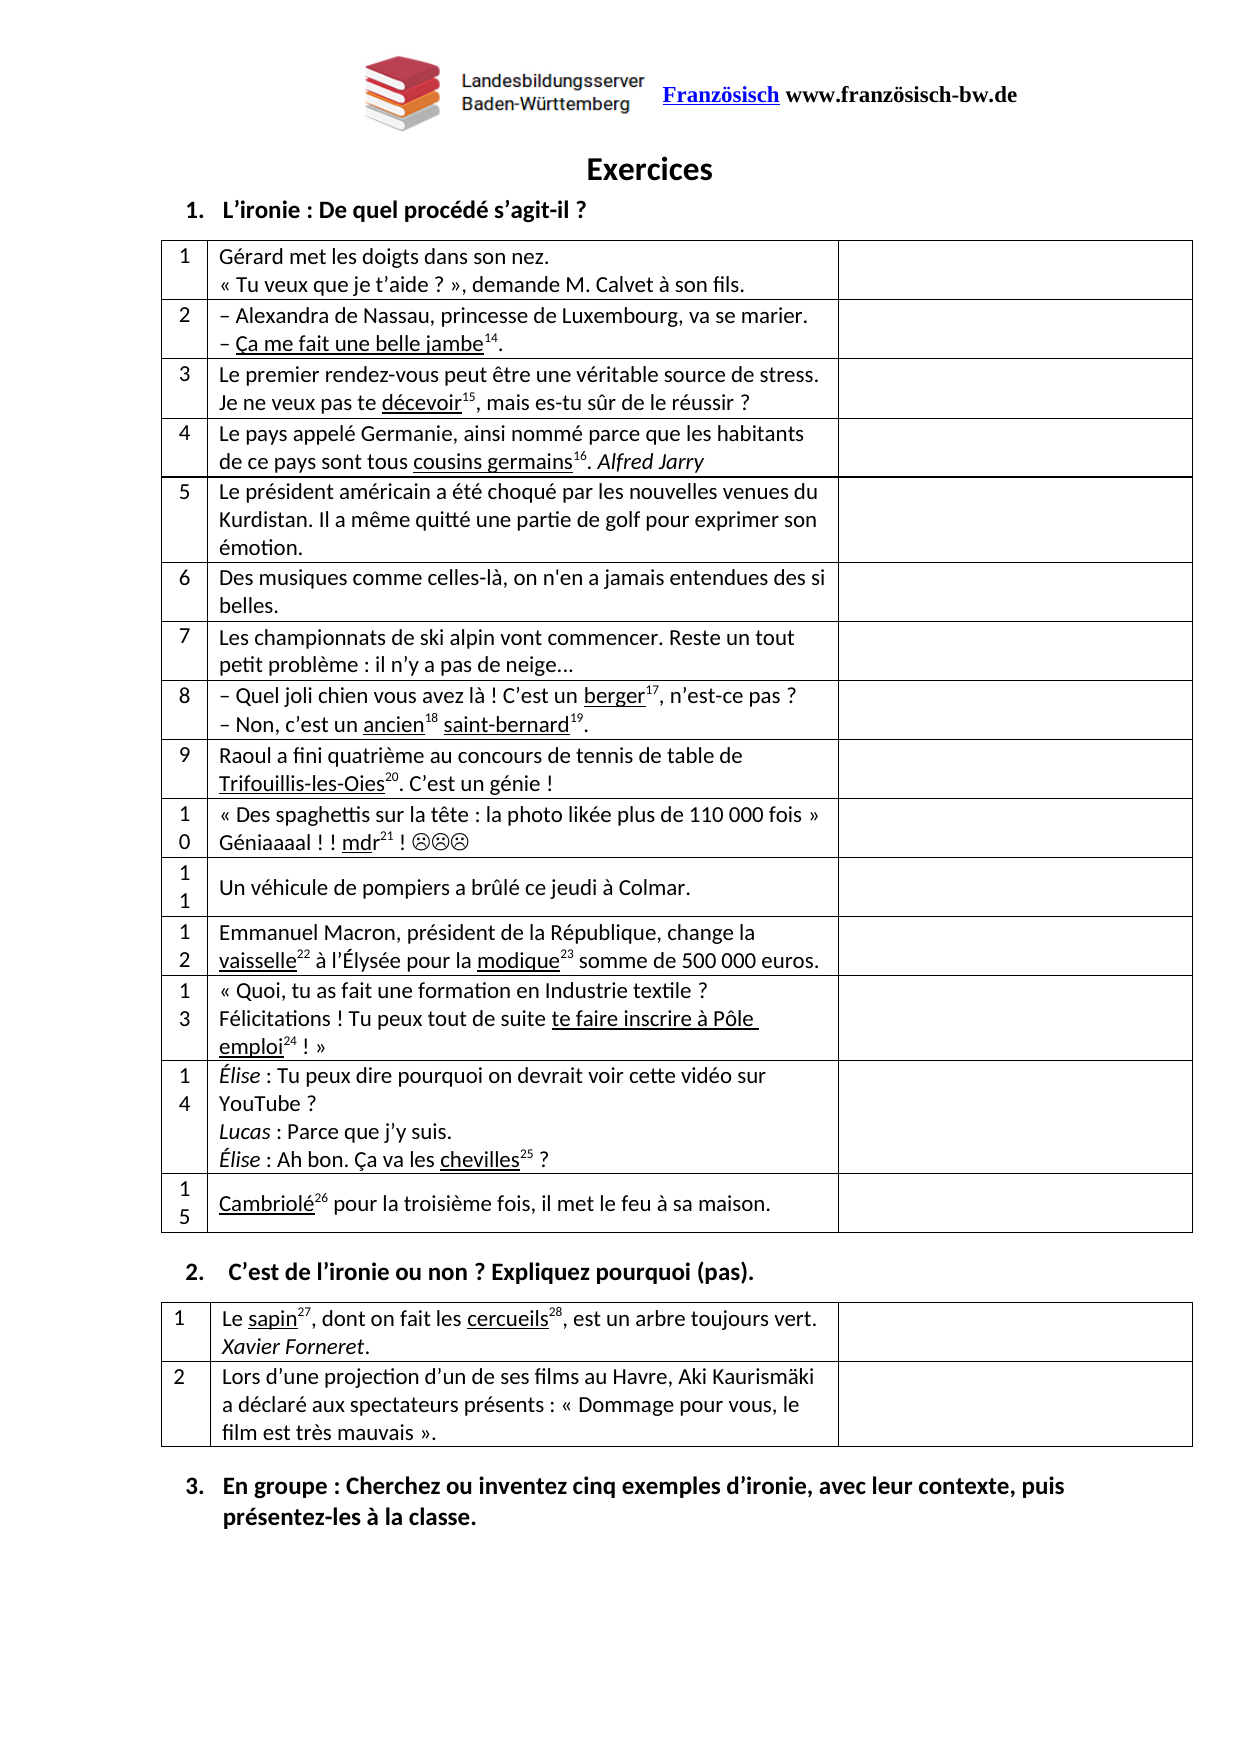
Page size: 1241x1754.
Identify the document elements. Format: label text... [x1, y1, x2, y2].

table_cell Le premier rendez-vous peut être une véritable source de stress. Je ne veux pas te décevoir, mais es-tu sûr de le réussir ? [208, 359, 838, 417]
table_header Le sapin, dont on fait les cercueils, est un arbre toujours vert. Xavier Forneret. [211, 1303, 838, 1361]
table_cell Les championnats de ski alpin vont commencer. Reste un tout petit problème : il n’y a pas de neige... [208, 622, 838, 680]
table_cell – Quel joli chien vous avez là ! C’est un berger, n’est-ce pas ? – Non, c’est un ancien saint-bernard. [208, 681, 838, 739]
table_cell 2 [162, 300, 207, 358]
table_cell Élise : Tu peux dire pourquoi on devrait voir cette vidéo sur YouTube ? Lucas : Parce que j’y suis. Élise : Ah bon. Ça va les chevilles ? [208, 1061, 838, 1173]
table_cell [839, 976, 1192, 1060]
table_cell Des musiques comme celles-là, on n'en a jamais entendues des si belles. [208, 563, 838, 621]
table_cell [839, 359, 1192, 417]
table_cell 2 [162, 1362, 210, 1446]
table_cell 8 [162, 681, 207, 739]
table_cell [839, 1174, 1192, 1232]
table_header Gérard met les doigts dans son nez. « Tu veux que je t’aide ? », demande M. Calvet à son fils. [208, 241, 838, 299]
table_cell « Des spaghettis sur la tête : la photo likée plus de 110 000 fois » Géniaaaal ! ! mdr !  [208, 799, 838, 857]
table_cell 4 [162, 419, 207, 476]
table_cell Le pays appelé Germanie, ainsi nommé parce que les habitants de ce pays sont tous cousins germains. Alfred Jarry [208, 419, 838, 476]
table_cell Un véhicule de pompiers a brûlé ce jeudi à Colmar. [208, 858, 838, 916]
table_cell Le président américain a été choqué par les nouvelles venues du Kurdistan. Il a même quitté une partie de golf pour exprimer son émotion. [208, 478, 838, 562]
table_cell 13 [162, 976, 207, 1060]
table_cell 14 [162, 1061, 207, 1173]
table_cell « Quoi, tu as fait une formation en Industrie textile ? Félicitations ! Tu peux tout de suite te faire inscrire à Pôle emploi ! » [208, 976, 838, 1060]
table_cell [839, 740, 1192, 798]
table_cell [839, 799, 1192, 857]
table_cell [839, 622, 1192, 680]
table_cell [839, 1061, 1192, 1173]
table_cell 11 [162, 858, 207, 916]
list C’est de l’ironie ou non ? Expliquez pourquoi (pas). [185, 1256, 1152, 1287]
picture [353, 42, 658, 141]
list En groupe : Cherchez ou inventez cinq exemples d’ironie, avec leur contexte, puis présentez-les à la classe. [185, 1470, 1152, 1531]
table_cell Lors d’une projection d’un de ses films au Havre, Aki Kaurismäki a déclaré aux spectateurs présents : « Dommage pour vous, le film est très mauvais ». [211, 1362, 838, 1446]
table_cell [839, 681, 1192, 739]
table_cell Cambriolé pour la troisième fois, il met le feu à sa maison. [208, 1174, 838, 1232]
table_header [839, 241, 1192, 299]
table_cell 15 [162, 1174, 207, 1232]
table_cell 10 [162, 799, 207, 857]
table_header 1 [162, 1303, 210, 1361]
table_cell [839, 419, 1192, 476]
table_cell [839, 1362, 1192, 1446]
table_cell 5 [162, 478, 207, 562]
table_header 1 [162, 241, 207, 299]
table_cell 9 [162, 740, 207, 798]
list L’ironie : De quel procédé s’agit-il ? [185, 194, 1152, 225]
table_cell 7 [162, 622, 207, 680]
table_cell 12 [162, 917, 207, 975]
table_cell 3 [162, 359, 207, 417]
table_cell – Alexandra de Nassau, princesse de Luxembourg, va se marier. – Ça me fait une belle jambe. [208, 300, 838, 358]
table_cell [839, 478, 1192, 562]
table_cell 6 [162, 563, 207, 621]
text Exercices [148, 148, 1152, 188]
table_cell [839, 917, 1192, 975]
table_cell Raoul a fini quatrième au concours de tennis de table de Trifouillis-les-Oies. C’est un génie ! [208, 740, 838, 798]
table_cell Emmanuel Macron, président de la République, change la vaisselle à l’Élysée pour la modique somme de 500 000 euros. [208, 917, 838, 975]
table_header [839, 1303, 1192, 1361]
table_cell [839, 300, 1192, 358]
table_cell [839, 858, 1192, 916]
table_cell [839, 563, 1192, 621]
